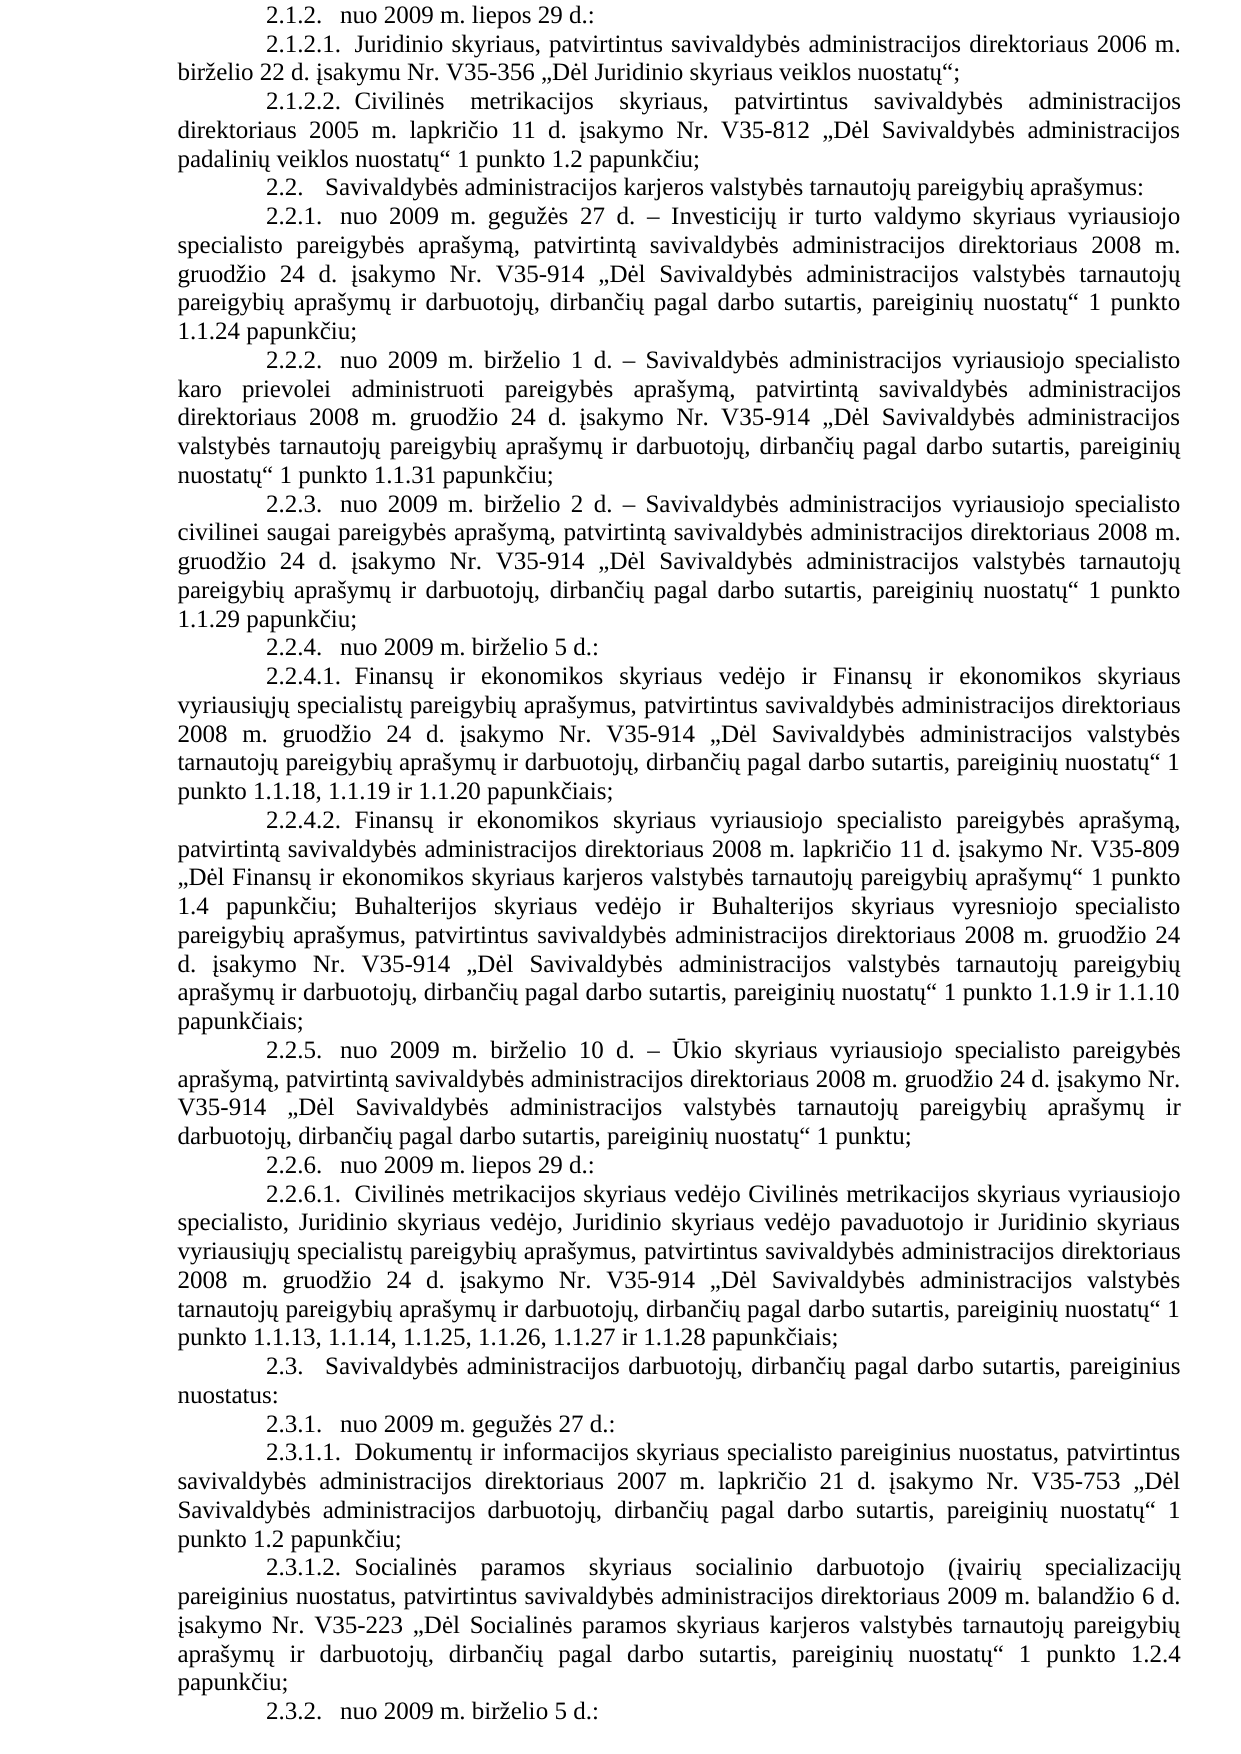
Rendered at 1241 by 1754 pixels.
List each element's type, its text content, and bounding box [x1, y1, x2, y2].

text 2.1.2.2. Civilinės metrikacijos skyriaus, patvirtintus savivaldybės administracijos direktoriaus 2005 m. lapkričio 11 d. įsakymo Nr. V35-812 „Dėl Savivaldybės administracijos padalinių veiklos nuostatų“ 1 punkto 1.2 papunkčiu; [177, 86, 1181, 172]
text 2.2.3. nuo 2009 m. birželio 2 d. – Savivaldybės administracijos vyriausiojo specialisto civilinei saugai pareigybės aprašymą, patvirtintą savivaldybės administracijos direktoriaus 2008 m. gruodžio 24 d. įsakymo Nr. V35-914 „Dėl Savivaldybės administracijos valstybės tarnautojų pareigybių aprašymų ir darbuotojų, dirbančių pagal darbo sutartis, pareiginių nuostatų“ 1 punkto 1.1.29 papunkčiu; [177, 489, 1181, 632]
text 2.3. Savivaldybės administracijos darbuotojų, dirbančių pagal darbo sutartis, pareiginius nuostatus: [177, 1351, 1181, 1409]
text 2.2.6. nuo 2009 m. liepos 29 d.: [177, 1150, 1181, 1179]
text 2.2.4. nuo 2009 m. birželio 5 d.: [177, 632, 1181, 661]
text 2.3.2. nuo 2009 m. birželio 5 d.: [177, 1696, 1181, 1725]
text 2.3.1.2. Socialinės paramos skyriaus socialinio darbuotojo (įvairių specializacijų pareiginius nuostatus, patvirtintus savivaldybės administracijos direktoriaus 2009 m. balandžio 6 d. įsakymo Nr. V35-223 „Dėl Socialinės paramos skyriaus karjeros valstybės tarnautojų pareigybių aprašymų ir darbuotojų, dirbančių pagal darbo sutartis, pareiginių nuostatų“ 1 punkto 1.2.4 papunkčiu; [177, 1552, 1181, 1696]
text 2.2.5. nuo 2009 m. birželio 10 d. – Ūkio skyriaus vyriausiojo specialisto pareigybės aprašymą, patvirtintą savivaldybės administracijos direktoriaus 2008 m. gruodžio 24 d. įsakymo Nr. V35-914 „Dėl Savivaldybės administracijos valstybės tarnautojų pareigybių aprašymų ir darbuotojų, dirbančių pagal darbo sutartis, pareiginių nuostatų“ 1 punktu; [177, 1035, 1181, 1150]
text 2.1.2.1. Juridinio skyriaus, patvirtintus savivaldybės administracijos direktoriaus 2006 m. birželio 22 d. įsakymu Nr. V35-356 „Dėl Juridinio skyriaus veiklos nuostatų“; [177, 29, 1181, 86]
text 2.3.1.1. Dokumentų ir informacijos skyriaus specialisto pareiginius nuostatus, patvirtintus savivaldybės administracijos direktoriaus 2007 m. lapkričio 21 d. įsakymo Nr. V35-753 „Dėl Savivaldybės administracijos darbuotojų, dirbančių pagal darbo sutartis, pareiginių nuostatų“ 1 punkto 1.2 papunkčiu; [177, 1437, 1181, 1552]
text 2.2.4.2. Finansų ir ekonomikos skyriaus vyriausiojo specialisto pareigybės aprašymą, patvirtintą savivaldybės administracijos direktoriaus 2008 m. lapkričio 11 d. įsakymo Nr. V35-809 „Dėl Finansų ir ekonomikos skyriaus karjeros valstybės tarnautojų pareigybių aprašymų“ 1 punkto 1.4 papunkčiu; Buhalterijos skyriaus vedėjo ir Buhalterijos skyriaus vyresniojo specialisto pareigybių aprašymus, patvirtintus savivaldybės administracijos direktoriaus 2008 m. gruodžio 24 d. įsakymo Nr. V35-914 „Dėl Savivaldybės administracijos valstybės tarnautojų pareigybių aprašymų ir darbuotojų, dirbančių pagal darbo sutartis, pareiginių nuostatų“ 1 punkto 1.1.9 ir 1.1.10 papunkčiais; [177, 805, 1181, 1035]
text 2.2.6.1. Civilinės metrikacijos skyriaus vedėjo Civilinės metrikacijos skyriaus vyriausiojo specialisto, Juridinio skyriaus vedėjo, Juridinio skyriaus vedėjo pavaduotojo ir Juridinio skyriaus vyriausiųjų specialistų pareigybių aprašymus, patvirtintus savivaldybės administracijos direktoriaus 2008 m. gruodžio 24 d. įsakymo Nr. V35-914 „Dėl Savivaldybės administracijos valstybės tarnautojų pareigybių aprašymų ir darbuotojų, dirbančių pagal darbo sutartis, pareiginių nuostatų“ 1 punkto 1.1.13, 1.1.14, 1.1.25, 1.1.26, 1.1.27 ir 1.1.28 papunkčiais; [177, 1179, 1181, 1351]
text 2.1.2. nuo 2009 m. liepos 29 d.: [177, 0, 1181, 29]
text 2.2. Savivaldybės administracijos karjeros valstybės tarnautojų pareigybių aprašymus: [177, 172, 1181, 201]
text 2.2.2. nuo 2009 m. birželio 1 d. – Savivaldybės administracijos vyriausiojo specialisto karo prievolei administruoti pareigybės aprašymą, patvirtintą savivaldybės administracijos direktoriaus 2008 m. gruodžio 24 d. įsakymo Nr. V35-914 „Dėl Savivaldybės administracijos valstybės tarnautojų pareigybių aprašymų ir darbuotojų, dirbančių pagal darbo sutartis, pareiginių nuostatų“ 1 punkto 1.1.31 papunkčiu; [177, 345, 1181, 489]
text 2.2.1. nuo 2009 m. gegužės 27 d. – Investicijų ir turto valdymo skyriaus vyriausiojo specialisto pareigybės aprašymą, patvirtintą savivaldybės administracijos direktoriaus 2008 m. gruodžio 24 d. įsakymo Nr. V35-914 „Dėl Savivaldybės administracijos valstybės tarnautojų pareigybių aprašymų ir darbuotojų, dirbančių pagal darbo sutartis, pareiginių nuostatų“ 1 punkto 1.1.24 papunkčiu; [177, 201, 1181, 345]
text 2.3.1. nuo 2009 m. gegužės 27 d.: [177, 1409, 1181, 1437]
text 2.2.4.1. Finansų ir ekonomikos skyriaus vedėjo ir Finansų ir ekonomikos skyriaus vyriausiųjų specialistų pareigybių aprašymus, patvirtintus savivaldybės administracijos direktoriaus 2008 m. gruodžio 24 d. įsakymo Nr. V35-914 „Dėl Savivaldybės administracijos valstybės tarnautojų pareigybių aprašymų ir darbuotojų, dirbančių pagal darbo sutartis, pareiginių nuostatų“ 1 punkto 1.1.18, 1.1.19 ir 1.1.20 papunkčiais; [177, 661, 1181, 805]
